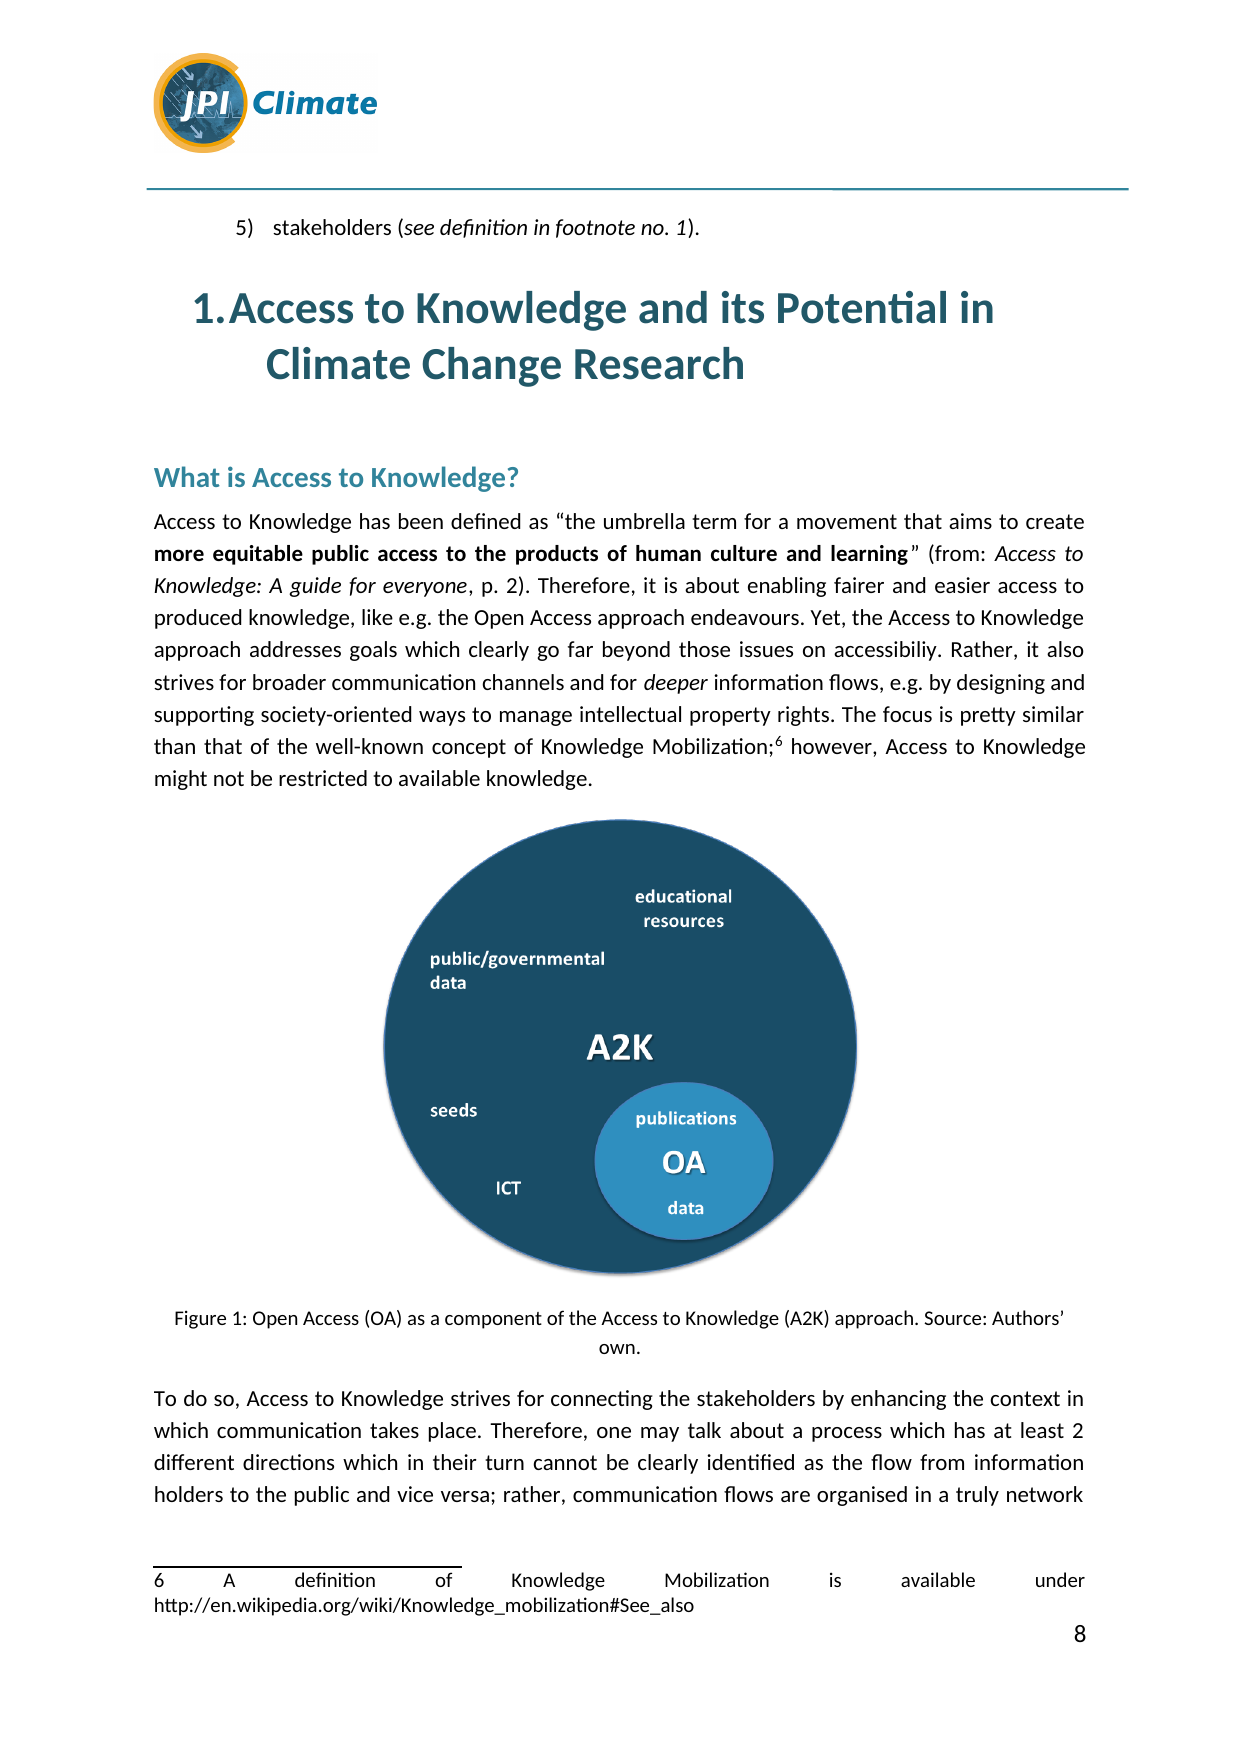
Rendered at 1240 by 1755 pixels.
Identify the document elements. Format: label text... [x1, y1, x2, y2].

subtitle What is Access to Knowledge? [153, 459, 1086, 494]
picture [379, 817, 861, 1280]
text A definition of Knowledge Mobilization is available under http://en.wikipedia.org/wiki/Knowledge_mobilization#See_also [153, 1567, 1086, 1618]
text Access to Knowledge has been defined as “the umbrella term for a movement that aims to create more equitable public access to the products of human culture and learning” (from: Access to Knowledge: A guide for everyone, p. 2). Therefore, it is about enabling fairer and easier access to produced knowledge, like e.g. the Open Access approach endeavours. Yet, the Access to Knowledge approach addresses goals which clearly go far beyond those issues on accessibiliy. Rather, it also strives for broader communication channels and for deeper information flows, e.g. by designing and supporting society-oriented ways to manage intellectual property rights. The focus is pretty similar than that of the well-known concept of Knowledge Mobilization; however, Access to Knowledge might not be restricted to available knowledge. [153, 507, 1086, 792]
text To do so, Access to Knowledge strives for connecting the stakeholders by enhancing the context in which communication takes place. Therefore, one may talk about a process which has at least 2 different directions which in their turn cannot be clearly identified as the flow from information holders to the public and vice versa; rather, communication flows are organised in a truly network [153, 1384, 1086, 1508]
list Access to Knowledge and its Potential in Climate Change Research [191, 279, 1086, 391]
list stakeholders (see definition in footnote no. 1). [235, 213, 1086, 241]
picture [153, 53, 378, 153]
text Figure 1: Open Access (OA) as a component of the Access to Knowledge (A2K) approach. Source: Authors’ own. [153, 1305, 1086, 1359]
